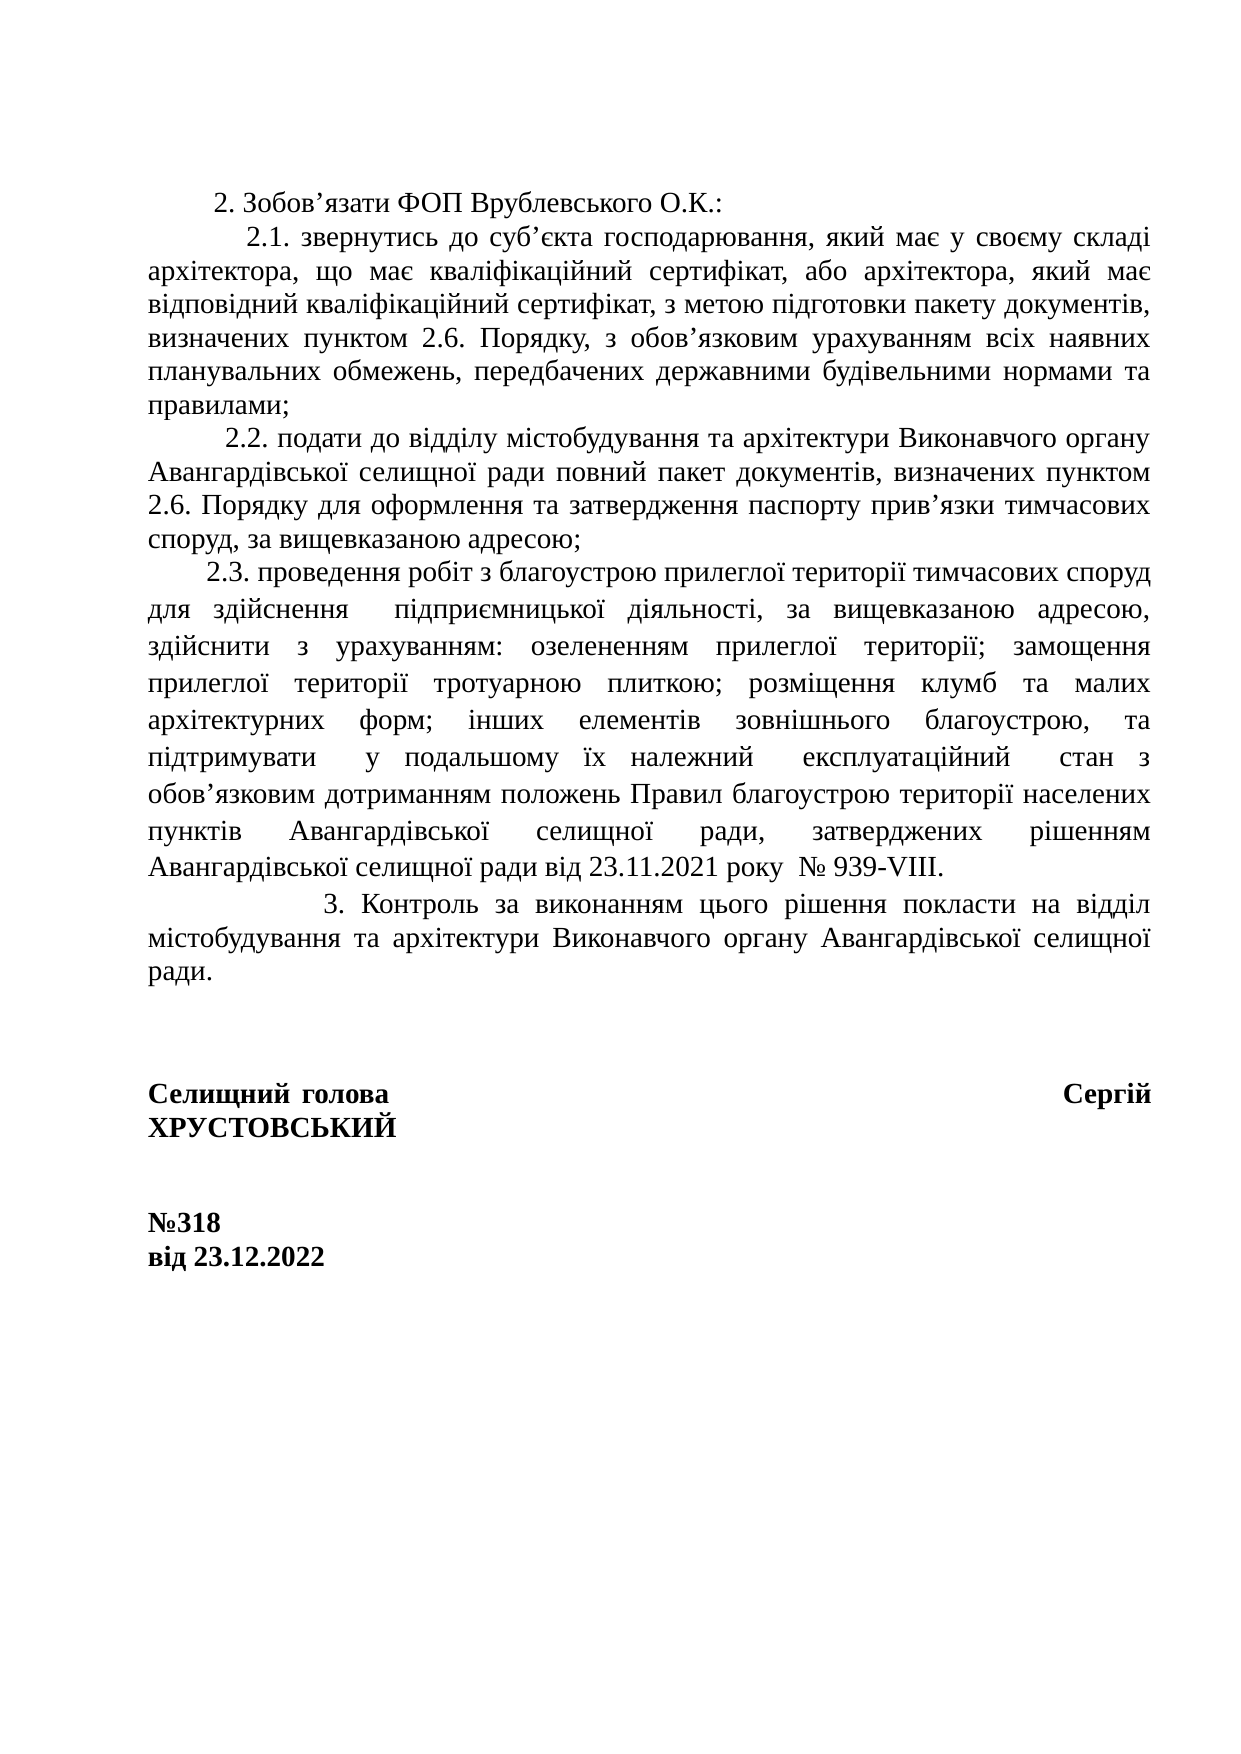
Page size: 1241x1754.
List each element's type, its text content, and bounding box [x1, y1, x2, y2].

text 2.1. звернутись до суб’єкта господарювання, який має у своєму складі архітектора, що має кваліфікаційний сертифікат, або архітектора, який має відповідний кваліфікаційний сертифікат, з метою підготовки пакету документів, визначених пунктом 2.6. Порядку, з обов’язковим урахуванням всіх наявних планувальних обмежень, передбачених державними будівельними нормами та правилами; [148, 219, 1152, 420]
text 2.2. подати до відділу містобудування та архітектури Виконавчого органу Авангардівської селищної ради повний пакет документів, визначених пунктом 2.6. Порядку для оформлення та затвердження паспорту прив’язки тимчасових споруд, за вищевказаною адресою; [103, 420, 1152, 554]
text Селищний голова Сергій ХРУСТОВСЬКИЙ [148, 1077, 1152, 1144]
text 3. Контроль за виконанням цього рішення покласти на відділ містобудування та архітектури Виконавчого органу Авангардівської селищної ради. [148, 886, 1152, 987]
text 2.3. проведення робіт з благоустрою прилеглої території тимчасових споруд для здійснення підприємницької діяльності, за вищевказаною адресою, здійснити з урахуванням: озелененням прилеглої території; замощення прилеглої території тротуарною плиткою; розміщення клумб та малих архітектурних форм; інших елементів зовнішнього благоустрою, та підтримувати у подальшому їх належний експлуатаційний стан з обов’язковим дотриманням положень Правил благоустрою території населених пунктів Авангардівської селищної ради, затверджених рішенням Авангардівської селищної ради від 23.11.2021 року № 939-VІІІ. [148, 554, 1152, 883]
text від 23.12.2022 [148, 1239, 1152, 1272]
text №318 [148, 1205, 1152, 1239]
text 2. Зобов’язати ФОП Врублевського О.К.: [148, 186, 1152, 219]
